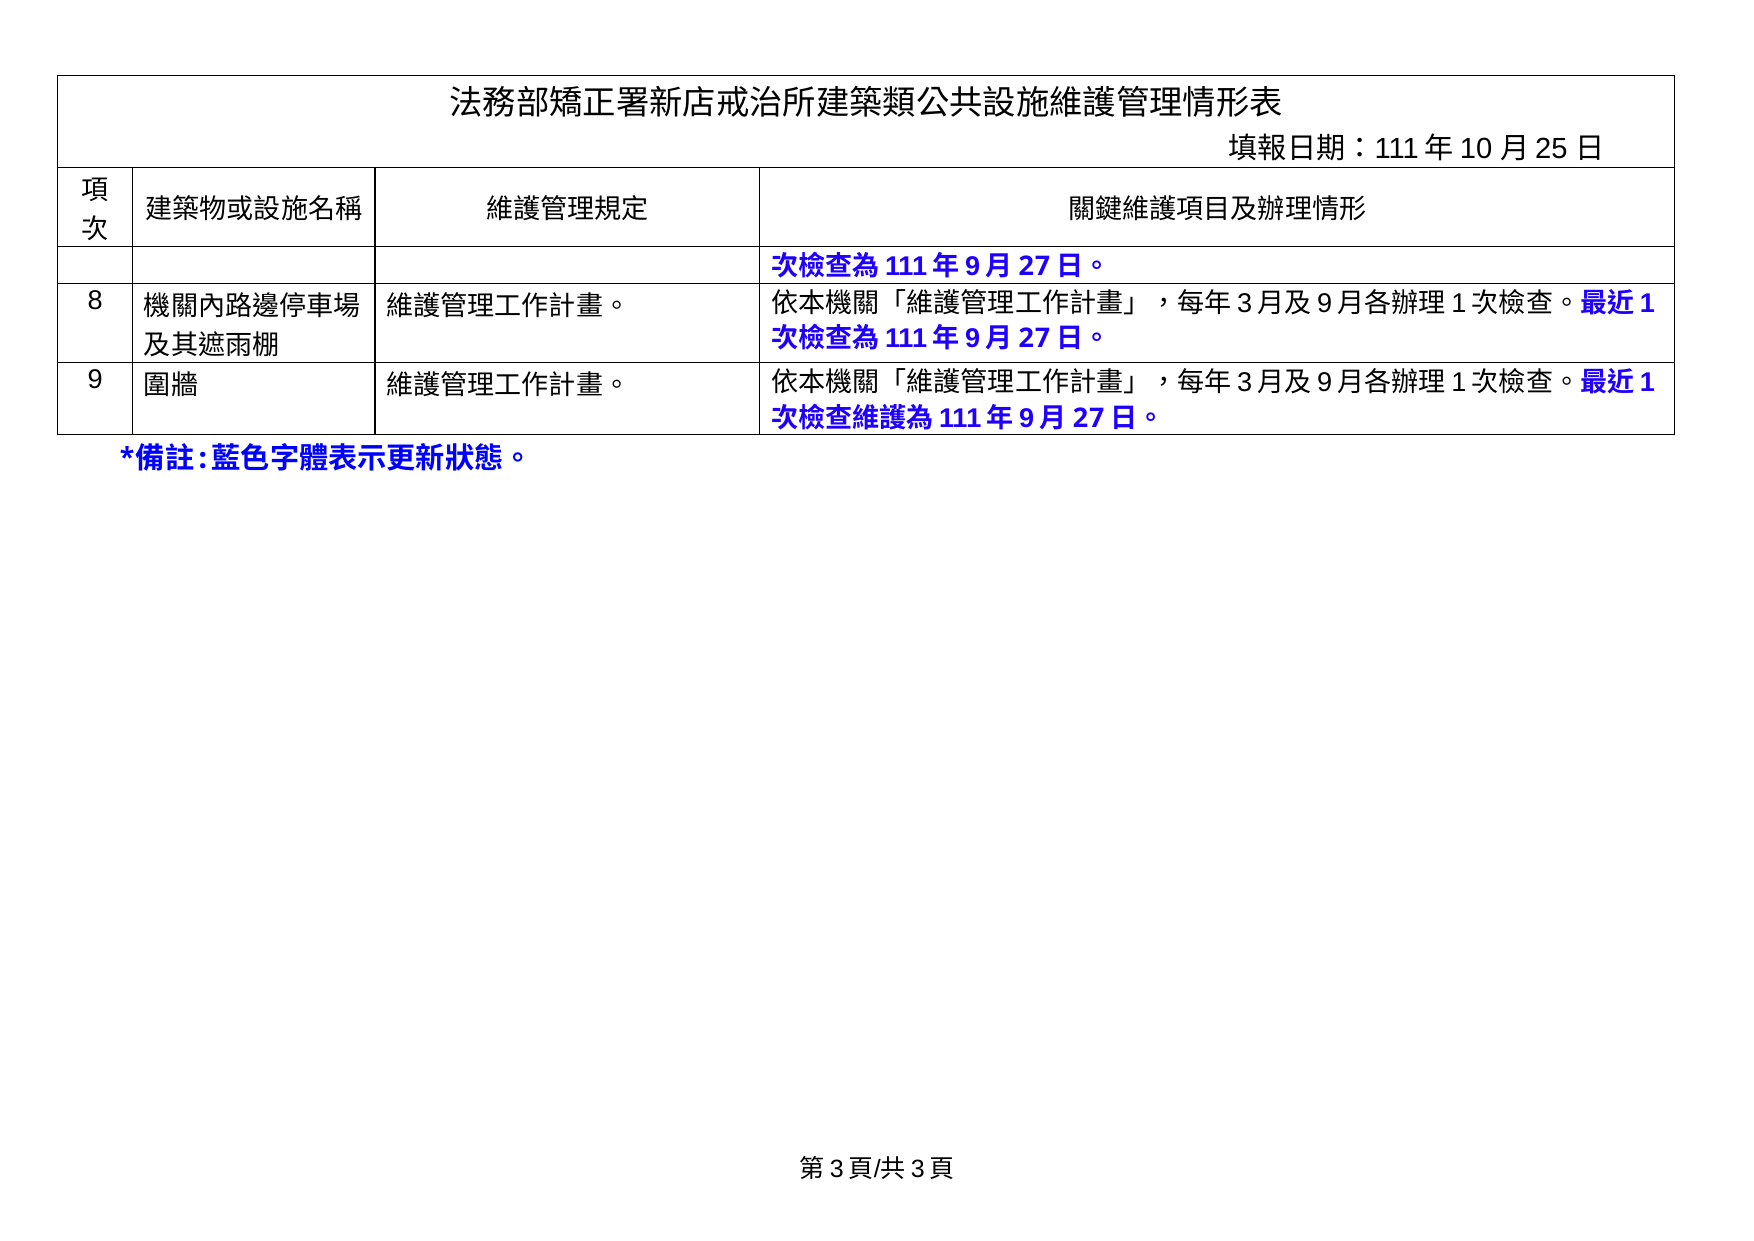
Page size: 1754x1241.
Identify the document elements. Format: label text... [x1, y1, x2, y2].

table_cell [133, 247, 374, 283]
table_cell 8 [58, 284, 132, 362]
table_cell 機關內路邊停車場及其遮雨棚 [133, 284, 374, 362]
table_cell 維護管理工作計畫。 [376, 284, 759, 362]
table_cell 建築物或設施名稱 [133, 168, 374, 246]
table_cell 維護管理規定 [376, 168, 759, 246]
table_cell [58, 247, 132, 283]
table_cell 圍牆 [133, 363, 374, 434]
table_cell 項次 [58, 168, 132, 246]
table_cell 依本機關「維護管理工作計畫」，每年3月及9月各辦理1次檢查。最近1次檢查維護為111年9月27日。 [760, 363, 1674, 434]
table_cell 9 [58, 363, 132, 434]
table_cell 依本機關「維護管理工作計畫」，每年3月及9月各辦理1次檢查。最近1次檢查為111年9月27日。 [760, 284, 1674, 362]
table_cell 次檢查為111年9月27日。 [760, 247, 1674, 283]
text *備註:藍色字體表示更新狀態。 [118, 435, 1636, 477]
table_cell 關鍵維護項目及辦理情形 [760, 168, 1674, 246]
table_cell 維護管理工作計畫。 [376, 363, 759, 434]
table_cell [376, 247, 759, 283]
table_header 法務部矯正署新店戒治所建築類公共設施維護管理情形表 填報日期：111年10 月25 日 [58, 76, 1674, 167]
